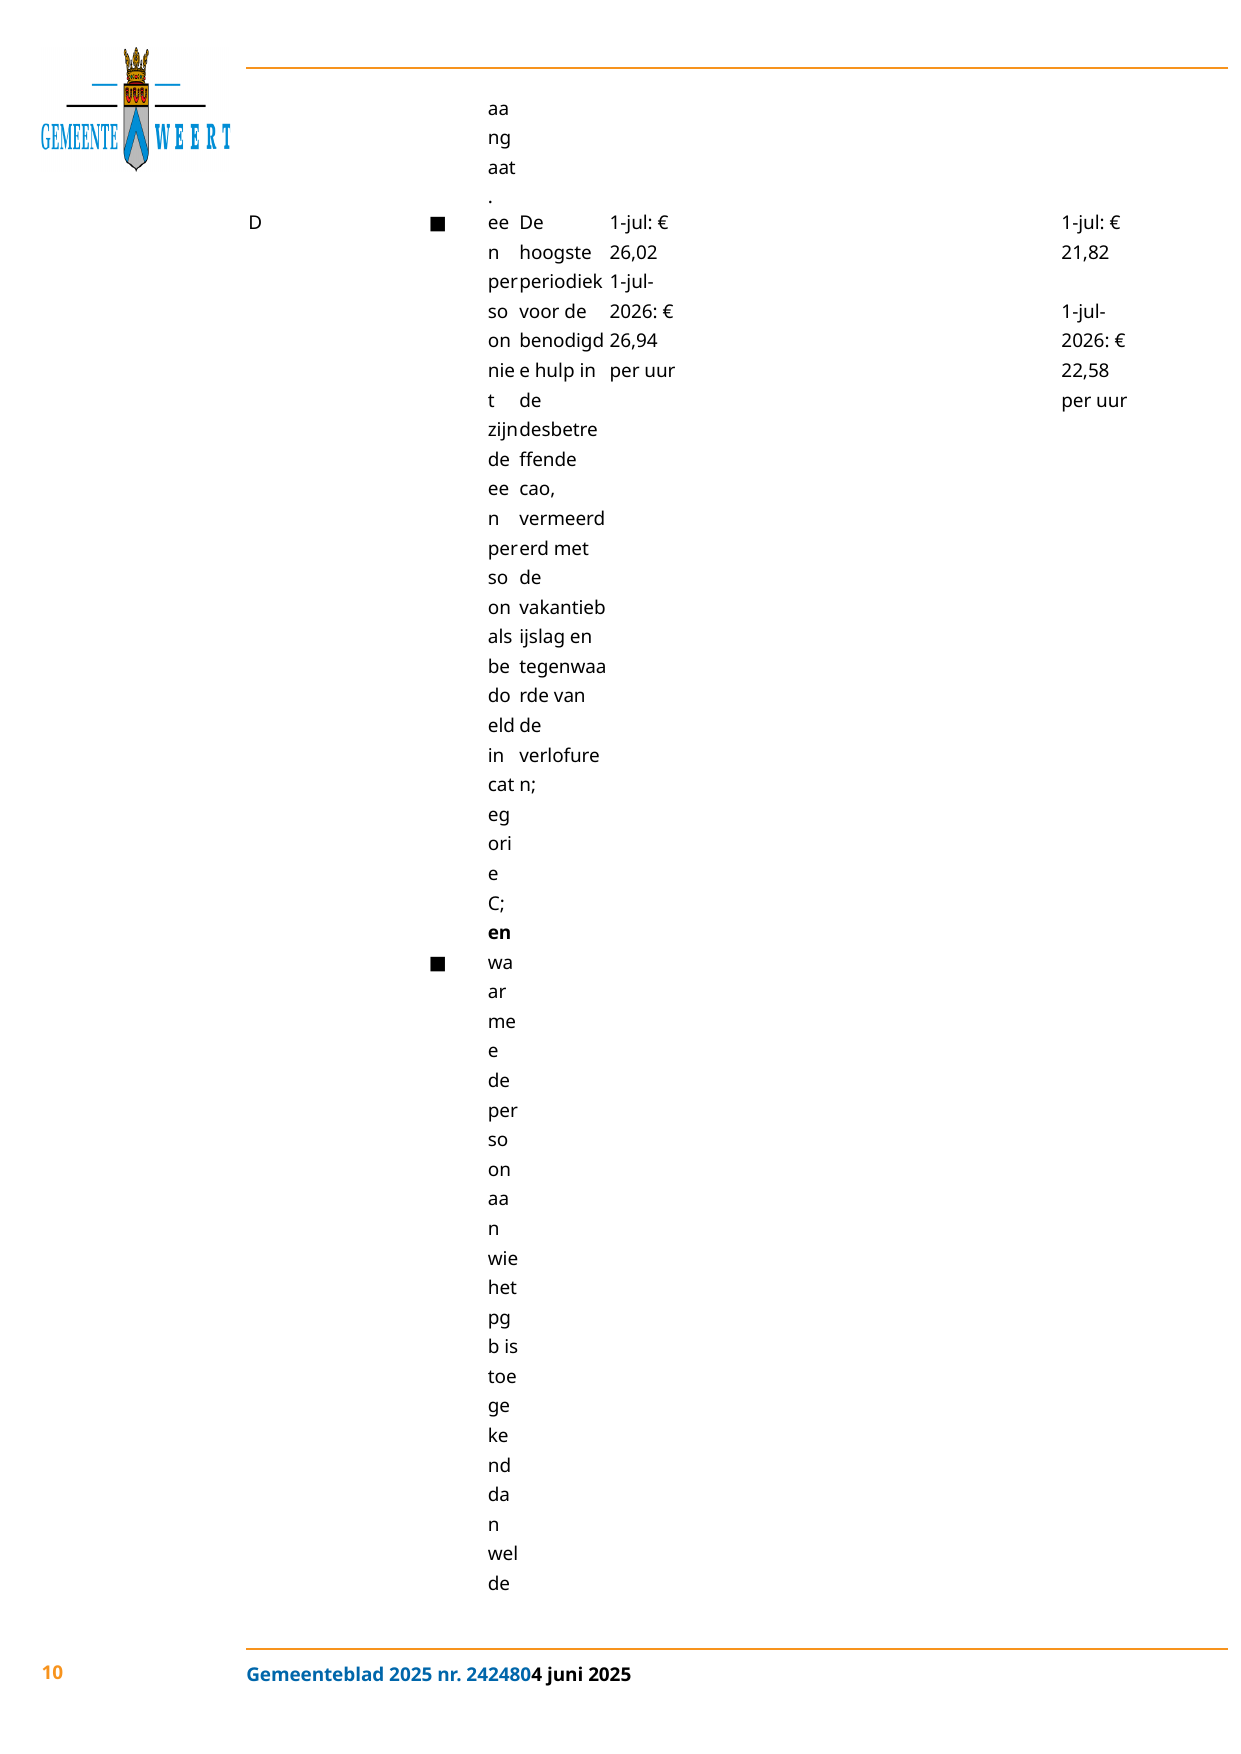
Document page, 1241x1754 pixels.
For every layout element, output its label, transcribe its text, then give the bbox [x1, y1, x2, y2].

table_cell [700, 209, 790, 1596]
table_cell [881, 209, 971, 1596]
table_cell [248, 95, 429, 209]
table_cell [519, 95, 609, 209]
table_cell een persoon niet zijnde een persoon als bedoeld in categorie C; en waarmee de persoon aan wie het pgb is toegekend dan wel de [429, 209, 519, 1596]
table_cell [1061, 95, 1152, 209]
table_cell [700, 95, 790, 209]
table_cell een persoon die is ingeschreven in het register, bedoeld in artikel 3 van de Wet op de beroepen in de individuele gezondheidszorg, voor het uitoefenen van een beroep voor het verlenen van maatschappelijke ondersteuning; en waarmee de persoon aan wie het pgb is toegekend dan wel degene daarover verantwoording is verschuldigd een arbeidsovereenkomst aangaat. [429, 95, 519, 209]
table_cell [971, 95, 1061, 209]
table_cell [609, 95, 700, 209]
table_cell 1-jul: € 21,82 1-jul-2026: € 22,58 per uur [1061, 209, 1152, 1596]
table_cell [971, 209, 1061, 1596]
table_cell [790, 209, 881, 1596]
table_cell [881, 95, 971, 209]
picture [41, 47, 231, 172]
table_cell De hoogste periodiek voor de benodigde hulp in de desbetreffende cao, vermeerderd met de vakantiebijslag en tegenwaarde van de verlofuren; [519, 209, 609, 1596]
table_cell 1-jul: € 26,02 1-jul-2026: € 26,94 per uur [609, 209, 700, 1596]
table_cell [790, 95, 881, 209]
table_cell D [248, 209, 429, 1596]
